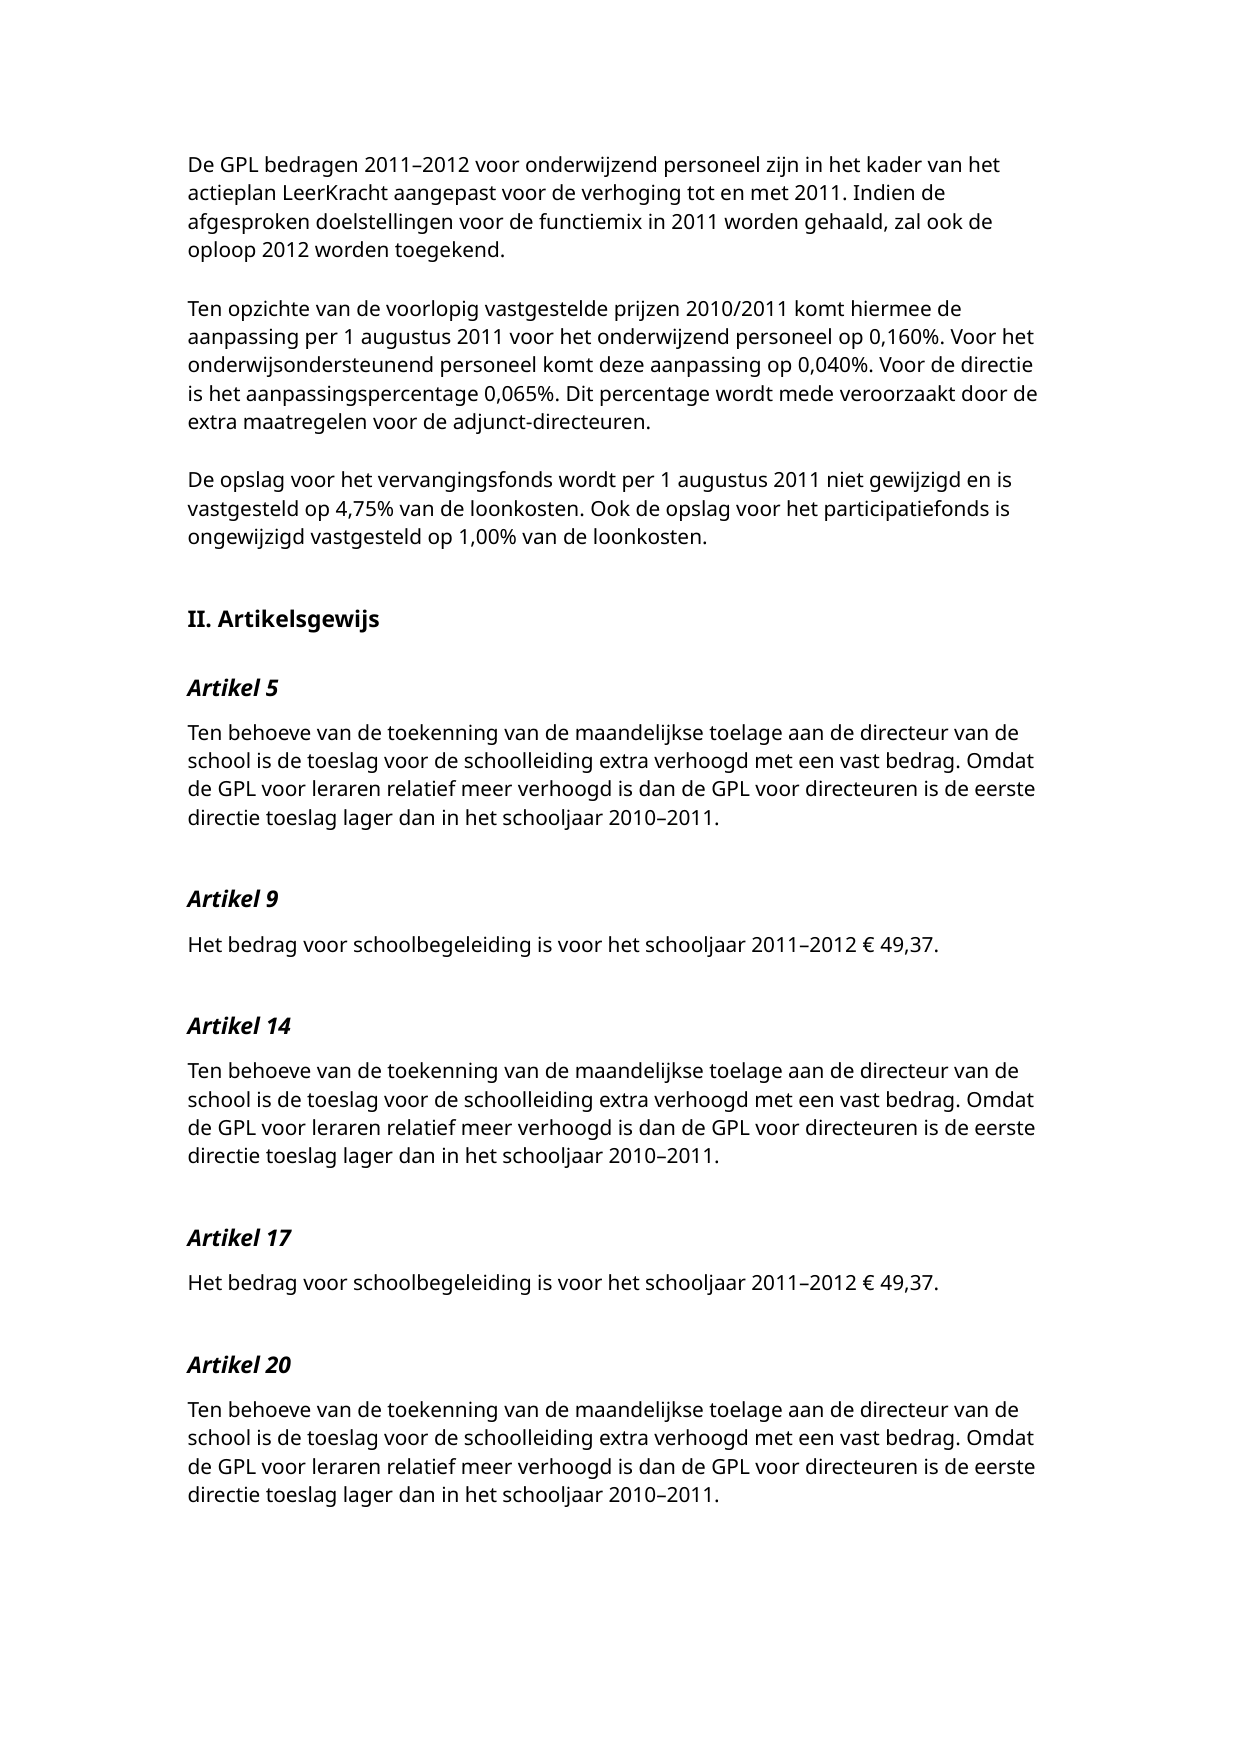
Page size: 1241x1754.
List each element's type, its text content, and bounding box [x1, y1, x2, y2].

text Ten behoeve van de toekenning van de maandelijkse toelage aan de directeur van de school is de toeslag voor de schoolleiding extra verhoogd met een vast bedrag. Omdat de GPL voor leraren relatief meer verhoogd is dan de GPL voor directeuren is de eerste directie toeslag lager dan in het schooljaar 2010–2011. [187, 1056, 1053, 1170]
subtitle Artikel 17 [187, 1222, 1053, 1253]
text Ten behoeve van de toekenning van de maandelijkse toelage aan de directeur van de school is de toeslag voor de schoolleiding extra verhoogd met een vast bedrag. Omdat de GPL voor leraren relatief meer verhoogd is dan de GPL voor directeuren is de eerste directie toeslag lager dan in het schooljaar 2010–2011. [187, 1395, 1053, 1509]
subtitle Artikel 5 [187, 671, 1053, 703]
subtitle Artikel 14 [187, 1010, 1053, 1041]
subtitle II. Artikelsgewijs [187, 603, 1053, 634]
subtitle Artikel 9 [187, 883, 1053, 915]
text De opslag voor het vervangingsfonds wordt per 1 augustus 2011 niet gewijzigd en is vastgesteld op 4,75% van de loonkosten. Ook de opslag voor het participatiefonds is ongewijzigd vastgesteld op 1,00% van de loonkosten. [187, 465, 1053, 551]
text Ten behoeve van de toekenning van de maandelijkse toelage aan de directeur van de school is de toeslag voor de schoolleiding extra verhoogd met een vast bedrag. Omdat de GPL voor leraren relatief meer verhoogd is dan de GPL voor directeuren is de eerste directie toeslag lager dan in het schooljaar 2010–2011. [187, 718, 1053, 831]
text Het bedrag voor schoolbegeleiding is voor het schooljaar 2011–2012 € 49,37. [187, 1268, 1053, 1297]
text De GPL bedragen 2011–2012 voor onderwijzend personeel zijn in het kader van het actieplan LeerKracht aangepast voor de verhoging tot en met 2011. Indien de afgesproken doelstellingen voor de functiemix in 2011 worden gehaald, zal ook de oploop 2012 worden toegekend. [187, 150, 1053, 264]
subtitle Artikel 20 [187, 1349, 1053, 1380]
text Het bedrag voor schoolbegeleiding is voor het schooljaar 2011–2012 € 49,37. [187, 930, 1053, 958]
text Ten opzichte van de voorlopig vastgestelde prijzen 2010/2011 komt hiermee de aanpassing per 1 augustus 2011 voor het onderwijzend personeel op 0,160%. Voor het onderwijsondersteunend personeel komt deze aanpassing op 0,040%. Voor de directie is het aanpassingspercentage 0,065%. Dit percentage wordt mede veroorzaakt door de extra maatregelen voor de adjunct-directeuren. [187, 294, 1053, 436]
